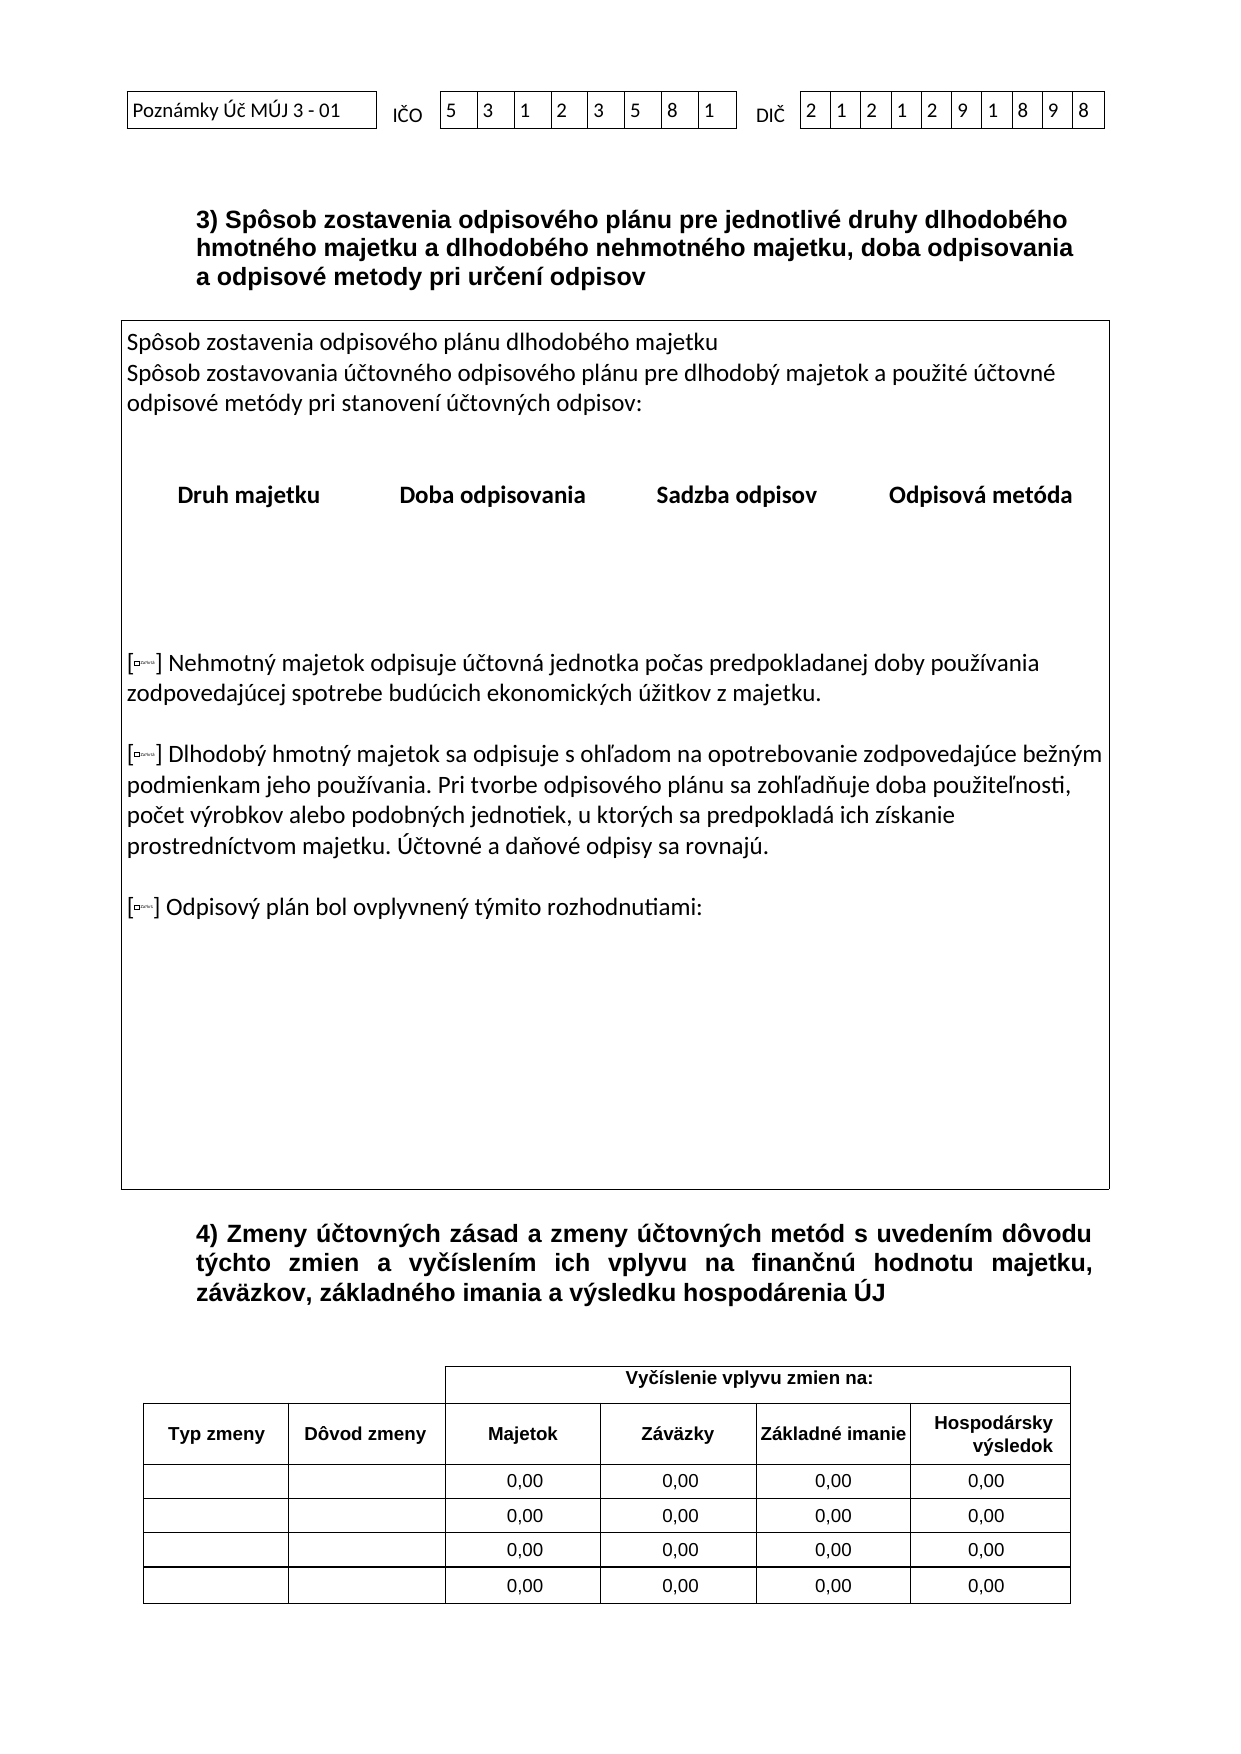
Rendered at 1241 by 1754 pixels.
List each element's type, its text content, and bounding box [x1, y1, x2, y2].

table_header Vyčíslenie vplyvu zmien na: [446, 1367, 1070, 1403]
table_cell [859, 560, 1103, 586]
table_cell 0,00 [757, 1499, 910, 1532]
table_cell [289, 1533, 445, 1566]
table_cell [371, 509, 615, 535]
table_cell 0,00 [601, 1465, 756, 1497]
table_cell 0,00 [911, 1465, 1070, 1497]
table_cell [289, 1499, 445, 1532]
table_header Sadzba odpisov [615, 479, 859, 509]
table_cell [144, 1499, 288, 1532]
table_cell 0,00 [757, 1465, 910, 1497]
table_cell [289, 1465, 445, 1497]
table_cell [289, 1568, 445, 1603]
table_cell 0,00 [911, 1499, 1070, 1532]
table_header [144, 1366, 445, 1403]
table_cell Typ zmeny [144, 1404, 288, 1464]
table_cell Hospodársky výsledok [911, 1404, 1070, 1464]
table_header Druh majetku [127, 479, 371, 509]
table_cell 0,00 [601, 1499, 756, 1532]
table_cell Majetok [446, 1404, 600, 1464]
table_cell [127, 560, 371, 586]
table_cell 0,00 [757, 1533, 910, 1566]
table_cell [144, 1533, 288, 1566]
table_cell Dôvod zmeny [289, 1404, 445, 1464]
text 3) Spôsob zostavenia odpisového plánu pre jednotlivé druhy dlhodobého hmotného majetku a dlhodobého nehmotného majetku, doba odpisovania a odpisové metody pri určení odpisov [196, 204, 1092, 291]
table_cell 0,00 [757, 1568, 910, 1603]
table_header Doba odpisovania [371, 479, 615, 509]
table_cell 0,00 [446, 1465, 600, 1497]
table_cell [615, 509, 859, 535]
table_header Odpisová metóda [859, 479, 1103, 509]
table_header Spôsob zostavenia odpisového plánu dlhodobého majetku Spôsob zostavovania účtovného odpisového plánu pre dlhodobý majetok a použité účtovné odpisové metódy pri stanovení účtovných odpisov: [] Nehmotný majetok odpisuje účtovná jednotka počas predpokladanej doby používania zodpovedajúcej spotrebe budúcich ekonomických úžitkov z majetku. [] Dlhodobý hmotný majetok sa odpisuje s ohľadom na opotrebovanie zodpovedajúce bežným podmienkam jeho používania. Pri tvorbe odpisového plánu sa zohľadňuje doba použiteľnosti, počet výrobkov alebo podobných jednotiek, u ktorých sa predpokladá ich získanie prostredníctvom majetku. Účtovné a daňové odpisy sa rovnajú. [] Odpisový plán bol ovplyvnený týmito rozhodnutiami: [122, 321, 1109, 1189]
text 4) Zmeny účtovných zásad a zmeny účtovných metód s uvedením dôvodu týchto zmien a vyčíslením ich vplyvu na finančnú hodnotu majetku, záväzkov, základného imania a výsledku hospodárenia ÚJ [196, 1218, 1094, 1307]
table_cell [371, 535, 615, 560]
table_cell 0,00 [601, 1568, 756, 1603]
table_cell 0,00 [446, 1499, 600, 1532]
table_cell [615, 535, 859, 560]
table_cell [859, 535, 1103, 560]
table_cell 0,00 [911, 1533, 1070, 1566]
table_cell [371, 560, 615, 586]
table_cell [127, 509, 371, 535]
table_cell [127, 535, 371, 560]
table_cell [144, 1465, 288, 1497]
table_cell 0,00 [911, 1568, 1070, 1603]
table_cell 0,00 [601, 1533, 756, 1566]
table_cell Záväzky [601, 1404, 756, 1464]
table_cell 0,00 [446, 1533, 600, 1566]
table_cell [859, 509, 1103, 535]
table_cell [615, 560, 859, 586]
table_cell 0,00 [446, 1568, 600, 1603]
table_cell Základné imanie [757, 1404, 910, 1464]
table_cell [144, 1568, 288, 1603]
